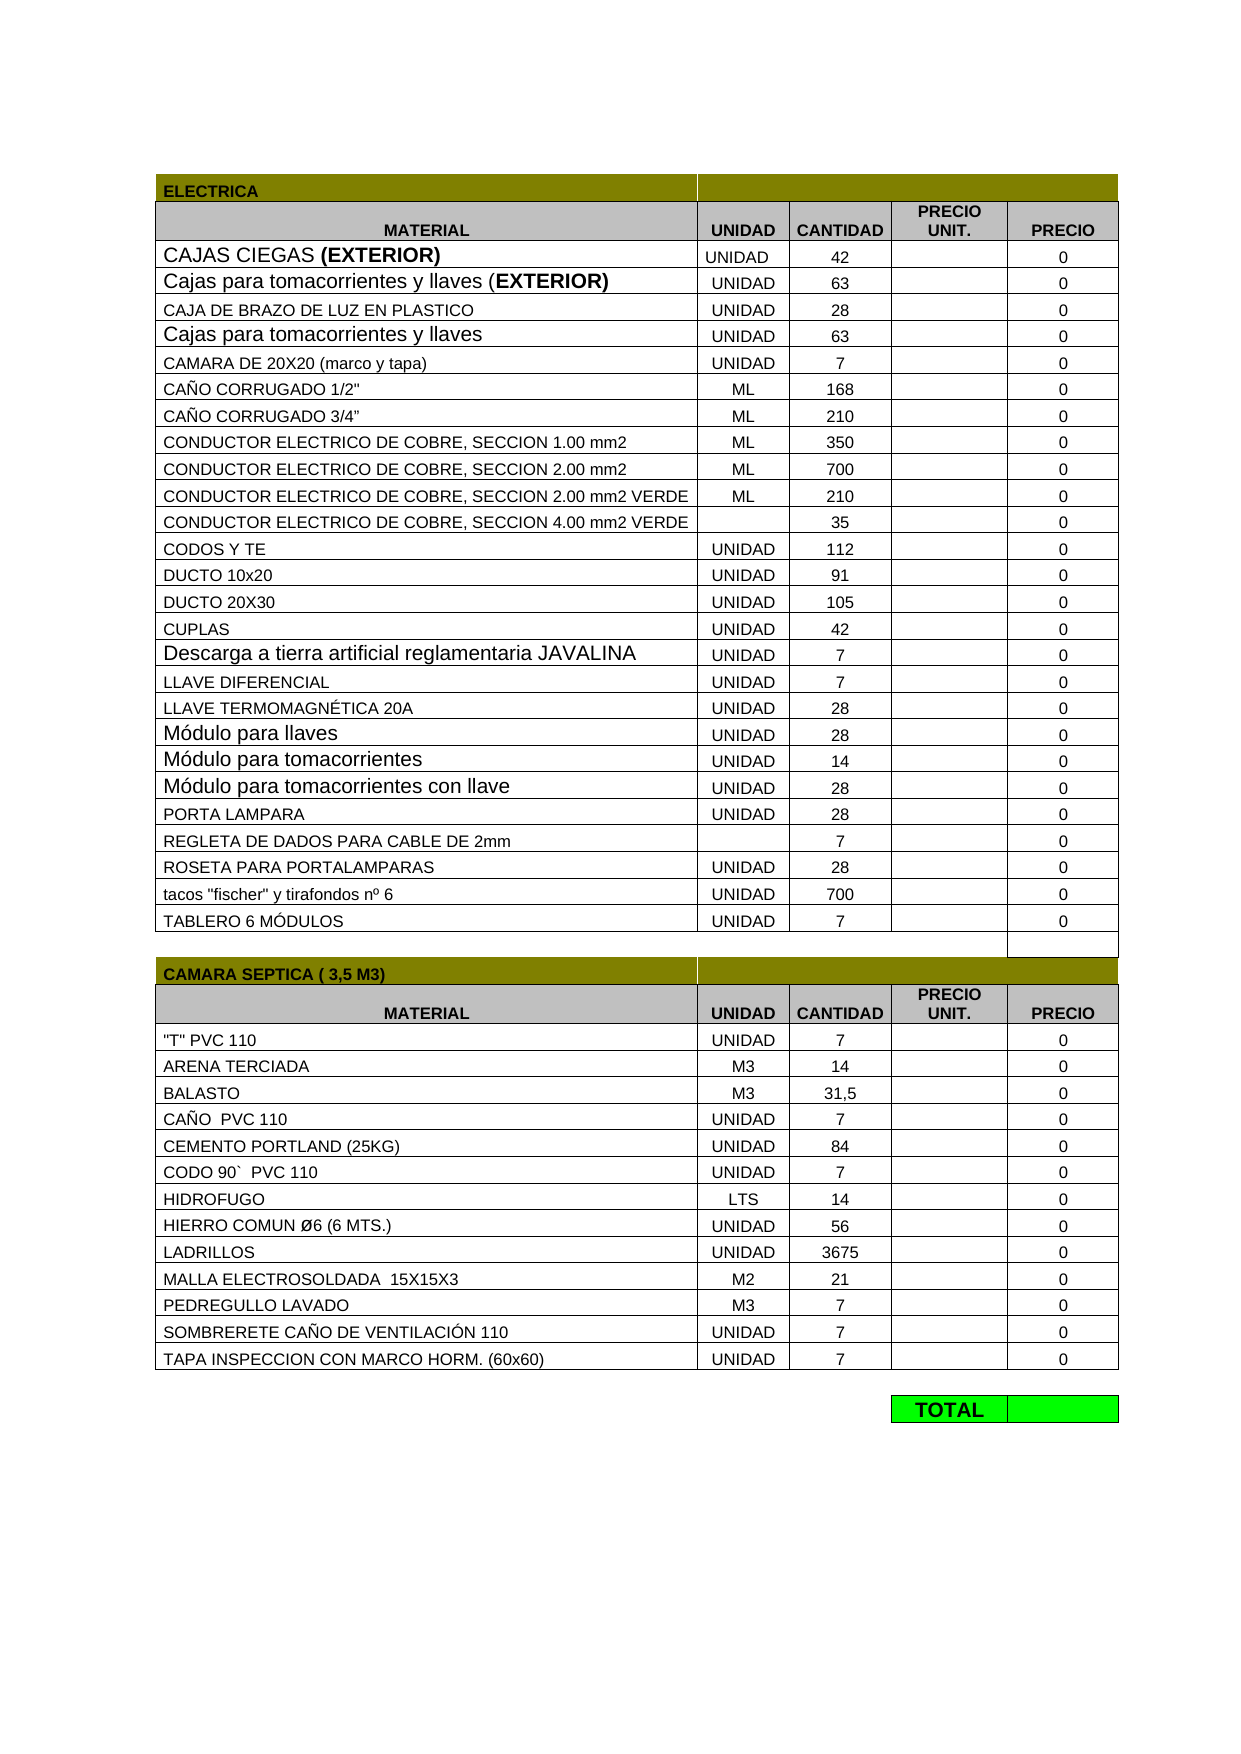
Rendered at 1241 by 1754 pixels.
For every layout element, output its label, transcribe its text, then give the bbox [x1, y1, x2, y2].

table_cell UNIDAD [698, 985, 789, 1023]
table_cell [892, 347, 1007, 373]
table_cell [892, 693, 1007, 718]
table_cell UNIDAD [698, 879, 789, 904]
table_cell UNIDAD [698, 1157, 789, 1182]
table_cell 7 [790, 1104, 891, 1129]
table_cell 168 [790, 374, 891, 399]
table_cell ML [698, 374, 789, 399]
table_cell [156, 1370, 697, 1395]
table_cell 31,5 [790, 1077, 891, 1103]
table_cell TAPA INSPECCION CON MARCO HORM. (60x60) [156, 1343, 697, 1368]
table_cell [156, 1395, 697, 1422]
table_cell UNIDAD [698, 1130, 789, 1156]
table_cell TOTAL [892, 1396, 1007, 1422]
table_cell ML [698, 400, 789, 426]
table_cell [789, 957, 891, 984]
table_cell LADRILLOS [156, 1237, 697, 1262]
table_cell UNIDAD [698, 533, 789, 559]
table_cell BALASTO [156, 1077, 697, 1103]
table_cell CODO 90` PVC 110 [156, 1157, 697, 1182]
table_cell PRECIO [1008, 985, 1118, 1023]
table_cell [1008, 958, 1118, 984]
table_cell UNIDAD [698, 693, 789, 718]
table_cell SOMBRERETE CAÑO DE VENTILACIÓN 110 [156, 1316, 697, 1342]
table_cell [789, 932, 891, 957]
table_cell UNIDAD [698, 666, 789, 692]
table_cell 28 [790, 852, 891, 877]
table_cell 14 [790, 746, 891, 771]
table_cell 0 [1008, 1130, 1118, 1156]
table_cell PORTA LAMPARA [156, 799, 697, 824]
table_cell [892, 321, 1007, 346]
table_cell HIDROFUGO [156, 1184, 697, 1209]
table_cell 84 [790, 1130, 891, 1156]
table_cell 0 [1008, 294, 1118, 320]
table_cell M3 [698, 1077, 789, 1103]
table_cell UNIDAD [698, 268, 789, 293]
table_cell 63 [790, 321, 891, 346]
table_cell [789, 1395, 891, 1422]
table_cell Módulo para tomacorrientes [156, 746, 697, 771]
table_cell [698, 1395, 789, 1422]
table_cell UNIDAD [698, 1210, 789, 1236]
table_cell CAJA DE BRAZO DE LUZ EN PLASTICO [156, 294, 697, 320]
table_cell [891, 932, 1007, 957]
table_cell LLAVE TERMOMAGNÉTICA 20A [156, 693, 697, 718]
table_cell 35 [790, 507, 891, 532]
table_cell tacos "fischer" y tirafondos nº 6 [156, 879, 697, 904]
table_cell 21 [790, 1263, 891, 1289]
table_cell 0 [1008, 613, 1118, 638]
table_cell ML [698, 427, 789, 452]
table_cell 28 [790, 294, 891, 320]
table_cell UNIDAD [698, 321, 789, 346]
table_cell MATERIAL [156, 202, 697, 240]
table_cell 7 [790, 905, 891, 931]
table_cell UNIDAD [698, 640, 789, 665]
table_cell UNIDAD [698, 560, 789, 585]
table_cell 0 [1008, 400, 1118, 426]
table_cell 7 [790, 1316, 891, 1342]
table_cell 0 [1008, 666, 1118, 692]
table_cell 0 [1008, 1077, 1118, 1103]
table_cell 0 [1008, 1104, 1118, 1129]
table_cell [892, 640, 1007, 665]
table_cell [892, 1104, 1007, 1129]
table_cell HIERRO COMUN ø6 (6 MTS.) [156, 1210, 697, 1236]
table_cell UNIDAD [698, 1024, 789, 1050]
table_cell 7 [790, 1290, 891, 1315]
table_cell 350 [790, 427, 891, 452]
table_cell TABLERO 6 MÓDULOS [156, 905, 697, 931]
table_cell 3675 [790, 1237, 891, 1262]
table_cell 0 [1008, 825, 1118, 851]
table_cell 7 [790, 666, 891, 692]
table_cell [892, 905, 1007, 931]
table_cell ML [698, 454, 789, 479]
table_cell REGLETA DE DADOS PARA CABLE DE 2mm [156, 825, 697, 851]
table_cell PRECIO [1008, 202, 1118, 240]
table_cell Módulo para tomacorrientes con llave [156, 772, 697, 798]
table_cell [892, 1130, 1007, 1156]
table_cell UNIDAD [698, 799, 789, 824]
table_cell 63 [790, 268, 891, 293]
table_cell CONDUCTOR ELECTRICO DE COBRE, SECCION 4.00 mm2 VERDE [156, 507, 697, 532]
table_cell UNIDAD [698, 1104, 789, 1129]
table_cell CAÑO CORRUGADO 3/4” [156, 400, 697, 426]
table_cell UNIDAD [698, 1237, 789, 1262]
table_cell [892, 1263, 1007, 1289]
table_cell [1008, 1370, 1118, 1395]
table_cell 112 [790, 533, 891, 559]
table_cell PRECIO UNIT. [892, 202, 1007, 240]
table_cell [892, 1184, 1007, 1209]
table_cell [892, 666, 1007, 692]
table_cell 210 [790, 400, 891, 426]
table_cell [892, 427, 1007, 452]
table_header [891, 174, 1008, 201]
table_cell UNIDAD [698, 294, 789, 320]
table_cell PRECIO UNIT. [892, 985, 1007, 1023]
table_cell Cajas para tomacorrientes y llaves [156, 321, 697, 346]
table_cell M3 [698, 1051, 789, 1076]
table_cell [892, 1077, 1007, 1103]
table_cell [892, 746, 1007, 771]
table_cell 91 [790, 560, 891, 585]
table_cell [891, 1370, 1008, 1395]
table_cell CAÑO CORRUGADO 1/2" [156, 374, 697, 399]
table_cell 0 [1008, 693, 1118, 718]
table_cell 0 [1008, 507, 1118, 532]
table_cell UNIDAD [698, 1316, 789, 1342]
table_cell 105 [790, 586, 891, 612]
table_cell ML [698, 480, 789, 506]
table_cell M2 [698, 1263, 789, 1289]
table_cell CONDUCTOR ELECTRICO DE COBRE, SECCION 1.00 mm2 [156, 427, 697, 452]
table_cell MALLA ELECTROSOLDADA 15X15X3 [156, 1263, 697, 1289]
table_cell 7 [790, 825, 891, 851]
table_cell [892, 1237, 1007, 1262]
table_cell [892, 294, 1007, 320]
table_cell [698, 1370, 789, 1395]
table_cell 0 [1008, 533, 1118, 559]
table_cell UNIDAD [698, 241, 789, 267]
table_cell [892, 454, 1007, 479]
table_cell CONDUCTOR ELECTRICO DE COBRE, SECCION 2.00 mm2 [156, 454, 697, 479]
table_cell 7 [790, 1157, 891, 1182]
table_cell Cajas para tomacorrientes y llaves (EXTERIOR) [156, 268, 697, 293]
table_cell 0 [1008, 347, 1118, 373]
table_cell [892, 507, 1007, 532]
table_cell 0 [1008, 480, 1118, 506]
table_cell 7 [790, 640, 891, 665]
table_cell [156, 932, 697, 957]
table_cell CAJAS CIEGAS (EXTERIOR) [156, 241, 697, 267]
table_cell [892, 1024, 1007, 1050]
table_header [1008, 174, 1118, 201]
table_cell 0 [1008, 241, 1118, 267]
table_cell 14 [790, 1184, 891, 1209]
table_header [789, 174, 891, 201]
table_cell 0 [1008, 268, 1118, 293]
table_cell 0 [1008, 454, 1118, 479]
table_cell MATERIAL [156, 985, 697, 1023]
table_cell 42 [790, 613, 891, 638]
table_cell 0 [1008, 772, 1118, 798]
table_cell 700 [790, 879, 891, 904]
table_cell CONDUCTOR ELECTRICO DE COBRE, SECCION 2.00 mm2 VERDE [156, 480, 697, 506]
table_header ELECTRICA [156, 174, 697, 201]
table_cell [789, 1370, 891, 1395]
table_cell 0 [1008, 1024, 1118, 1050]
table_cell [892, 852, 1007, 877]
table_cell 56 [790, 1210, 891, 1236]
table_cell 0 [1008, 1263, 1118, 1289]
table_cell UNIDAD [698, 347, 789, 373]
table_cell [698, 825, 789, 851]
table_cell 0 [1008, 1237, 1118, 1262]
table_cell [892, 1210, 1007, 1236]
table_cell 0 [1008, 1290, 1118, 1315]
table_cell 700 [790, 454, 891, 479]
table_cell 0 [1008, 879, 1118, 904]
table_cell [892, 825, 1007, 851]
table_cell 0 [1008, 374, 1118, 399]
table_cell [698, 957, 789, 984]
table_cell [892, 1290, 1007, 1315]
table_cell DUCTO 20X30 [156, 586, 697, 612]
table_cell [892, 241, 1007, 267]
table_cell CUPLAS [156, 613, 697, 638]
table_cell [892, 586, 1007, 612]
table_cell [698, 932, 789, 957]
table_cell UNIDAD [698, 772, 789, 798]
table_cell CODOS Y TE [156, 533, 697, 559]
table_cell 7 [790, 347, 891, 373]
table_cell 0 [1008, 321, 1118, 346]
table_cell 28 [790, 799, 891, 824]
table_cell 0 [1008, 1316, 1118, 1342]
table_cell 7 [790, 1024, 891, 1050]
table_cell [892, 1316, 1007, 1342]
table_cell UNIDAD [698, 905, 789, 931]
table_cell Descarga a tierra artificial reglamentaria JAVALINA [156, 640, 697, 665]
table_cell 14 [790, 1051, 891, 1076]
table_cell 210 [790, 480, 891, 506]
table_cell [891, 957, 1008, 984]
table_cell 0 [1008, 799, 1118, 824]
table_cell [892, 560, 1007, 585]
table_cell [892, 480, 1007, 506]
table_cell 0 [1008, 852, 1118, 877]
table_cell [1008, 932, 1118, 957]
table_cell 0 [1008, 746, 1118, 771]
table_cell Módulo para llaves [156, 719, 697, 745]
table_cell 28 [790, 719, 891, 745]
table_cell CEMENTO PORTLAND (25KG) [156, 1130, 697, 1156]
table_cell [892, 533, 1007, 559]
table_cell LTS [698, 1184, 789, 1209]
table_cell UNIDAD [698, 852, 789, 877]
table_cell [892, 1051, 1007, 1076]
table_header [698, 174, 789, 201]
table_cell [892, 1343, 1007, 1368]
table_cell [698, 507, 789, 532]
table_cell UNIDAD [698, 586, 789, 612]
table_cell "T" PVC 110 [156, 1024, 697, 1050]
table_cell 42 [790, 241, 891, 267]
table_cell 0 [1008, 1184, 1118, 1209]
table_cell [892, 374, 1007, 399]
table_cell M3 [698, 1290, 789, 1315]
table_cell 28 [790, 693, 891, 718]
table_cell [1008, 1396, 1118, 1422]
table_cell [892, 879, 1007, 904]
table_cell [892, 719, 1007, 745]
table_cell ROSETA PARA PORTALAMPARAS [156, 852, 697, 877]
table_cell [892, 799, 1007, 824]
table_cell 0 [1008, 586, 1118, 612]
table_cell 0 [1008, 427, 1118, 452]
table_cell [892, 1157, 1007, 1182]
table_cell UNIDAD [698, 719, 789, 745]
table_cell 0 [1008, 1210, 1118, 1236]
table_cell UNIDAD [698, 613, 789, 638]
table_cell PEDREGULLO LAVADO [156, 1290, 697, 1315]
table_cell [892, 400, 1007, 426]
table_cell UNIDAD [698, 202, 789, 240]
table_cell LLAVE DIFERENCIAL [156, 666, 697, 692]
table_cell 7 [790, 1343, 891, 1368]
table_cell [892, 268, 1007, 293]
table_cell CANTIDAD [790, 202, 891, 240]
table_cell 0 [1008, 905, 1118, 931]
table_cell 0 [1008, 560, 1118, 585]
table_cell 28 [790, 772, 891, 798]
table_cell [892, 772, 1007, 798]
table_cell 0 [1008, 1051, 1118, 1076]
table_cell UNIDAD [698, 1343, 789, 1368]
table_cell DUCTO 10x20 [156, 560, 697, 585]
table_cell 0 [1008, 1157, 1118, 1182]
table_cell CAMARA SEPTICA ( 3,5 M3) [156, 957, 697, 984]
table_cell 0 [1008, 1343, 1118, 1368]
table_cell 0 [1008, 719, 1118, 745]
table_cell CAMARA DE 20X20 (marco y tapa) [156, 347, 697, 373]
table_cell CAÑO PVC 110 [156, 1104, 697, 1129]
table_cell ARENA TERCIADA [156, 1051, 697, 1076]
table_cell 0 [1008, 640, 1118, 665]
table_cell UNIDAD [698, 746, 789, 771]
table_cell [892, 613, 1007, 638]
table_cell CANTIDAD [790, 985, 891, 1023]
